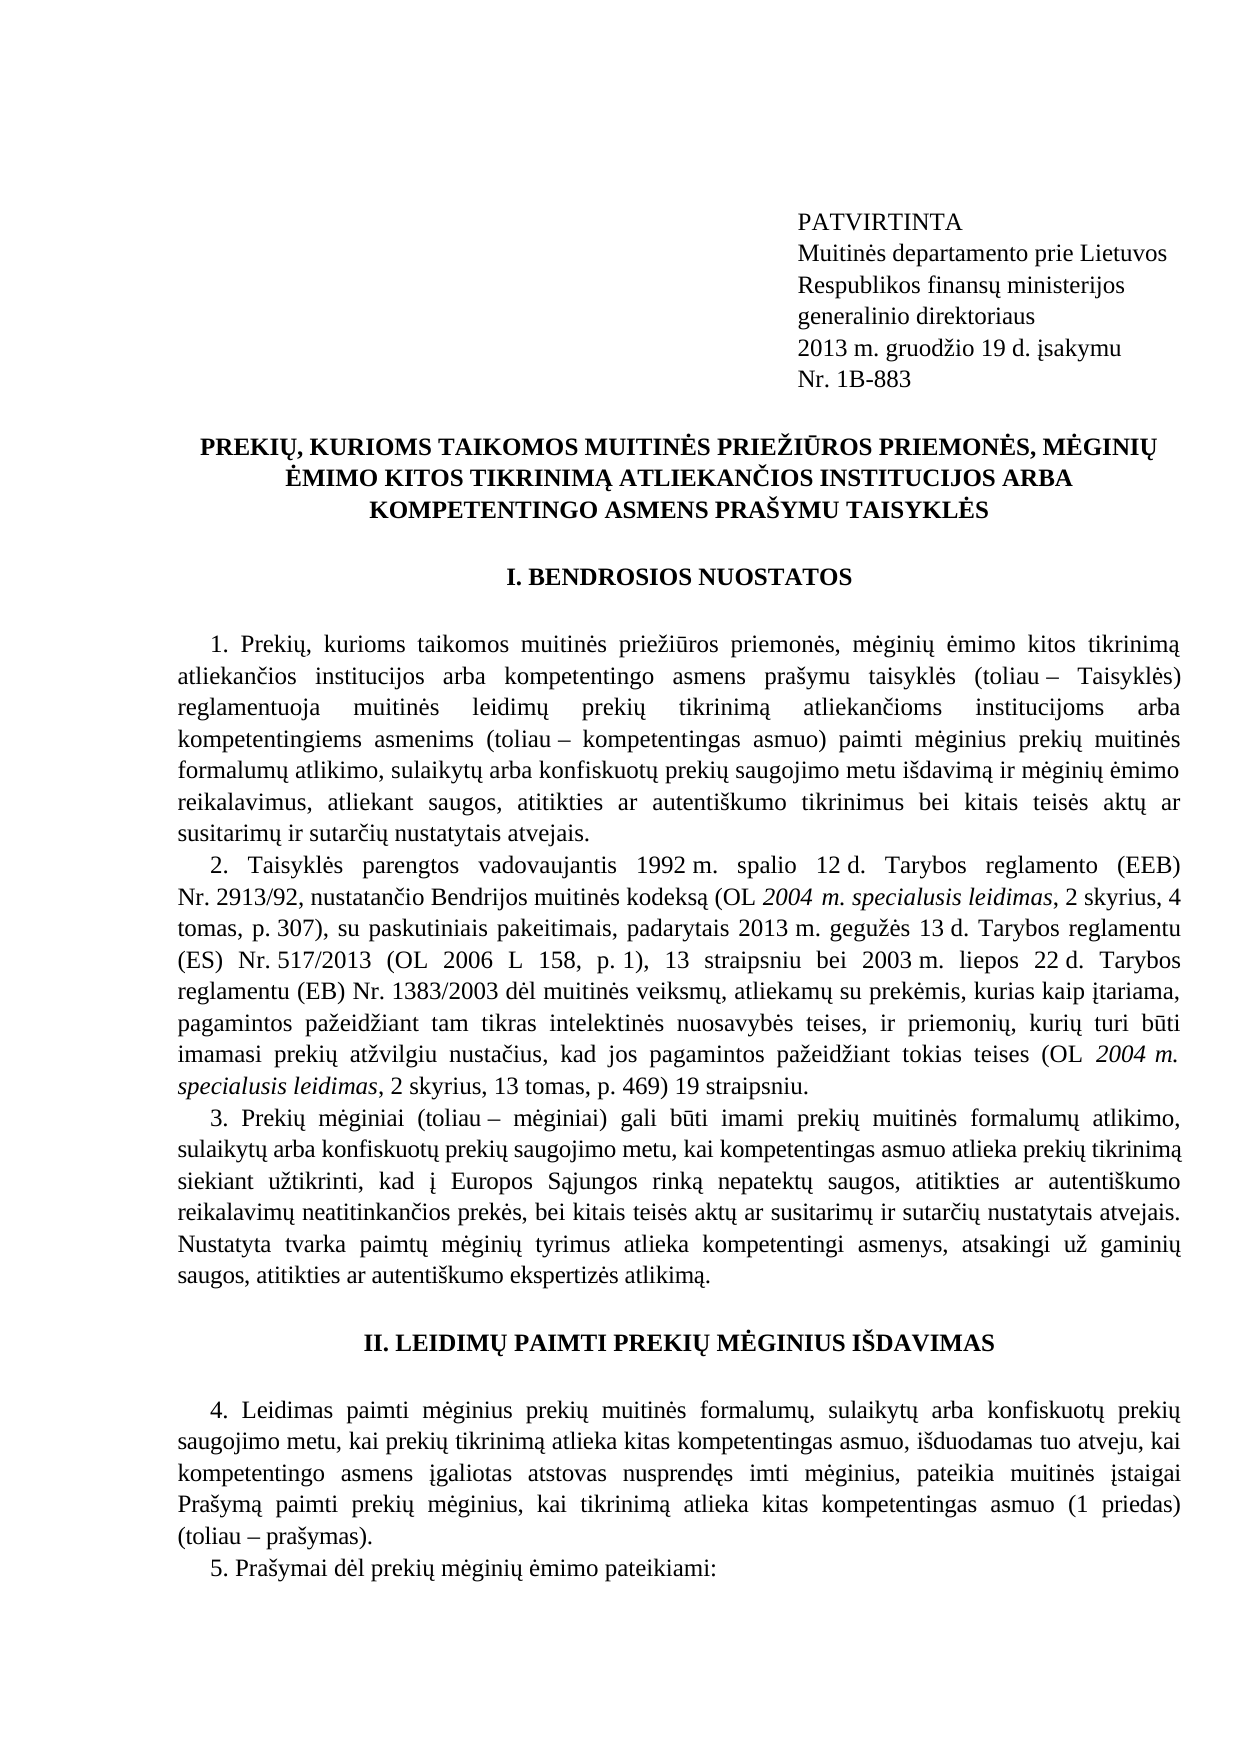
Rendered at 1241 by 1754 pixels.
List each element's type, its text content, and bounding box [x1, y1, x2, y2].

text 1. Prekių, kurioms taikomos muitinės priežiūros priemonės, mėginių ėmimo kitos tikrinimą atliekančios institucijos arba kompetentingo asmens prašymu taisyklės (toliau – Taisyklės) reglamentuoja muitinės leidimų prekių tikrinimą atliekančioms institucijoms arba kompetentingiems asmenims (toliau – kompetentingas asmuo) paimti mėginius prekių muitinės formalumų atlikimo, sulaikytų arba konfiskuotų prekių saugojimo metu išdavimą ir mėginių ėmimo reikalavimus, atliekant saugos, atitikties ar autentiškumo tikrinimus bei kitais teisės aktų ar susitarimų ir sutarčių nustatytais atvejais. [177, 629, 1181, 847]
text 5. Prašymai dėl prekių mėginių ėmimo pateikiami: [177, 1553, 1181, 1581]
text I. BENDROSIOS NUOSTATOS [177, 562, 1181, 591]
text II. LEIDIMŲ PAIMTI PREKIŲ MĖGINIUS IŠDAVIMAS [177, 1328, 1181, 1356]
text Respublikos finansų ministerijos [797, 270, 1181, 298]
text Muitinės departamento prie Lietuvos [797, 238, 1181, 267]
text 2013 m. gruodžio 19 d. įsakymu Nr. 1B-883 [797, 333, 1181, 393]
text 3. Prekių mėginiai (toliau – mėginiai) gali būti imami prekių muitinės formalumų atlikimo, sulaikytų arba konfiskuotų prekių saugojimo metu, kai kompetentingas asmuo atlieka prekių tikrinimą siekiant užtikrinti, kad į Europos Sąjungos rinką nepatektų saugos, atitikties ar autentiškumo reikalavimų neatitinkančios prekės, bei kitais teisės aktų ar susitarimų ir sutarčių nustatytais atvejais. Nustatyta tvarka paimtų mėginių tyrimus atlieka kompetentingi asmenys, atsakingi už gaminių saugos, atitikties ar autentiškumo ekspertizės atlikimą. [177, 1103, 1181, 1289]
text PATVIRTINTA [177, 207, 1181, 235]
text generalinio direktoriaus [797, 301, 1181, 330]
text 2. Taisyklės parengtos vadovaujantis 1992 m. spalio 12 d. Tarybos reglamento (EEB) Nr. 2913/92, nustatančio Bendrijos muitinės kodeksą (OL 2004 m. specialusis leidimas, 2 skyrius, 4 tomas, p. 307), su paskutiniais pakeitimais, padarytais 2013 m. gegužės 13 d. Tarybos reglamentu (ES) Nr. 517/2013 (OL 2006 L 158, p. 1), 13 straipsniu bei 2003 m. liepos 22 d. Tarybos reglamentu (EB) Nr. 1383/2003 dėl muitinės veiksmų, atliekamų su prekėmis, kurias kaip įtariama, pagamintos pažeidžiant tam tikras intelektinės nuosavybės teises, ir priemonių, kurių turi būti imamasi prekių atžvilgiu nustačius, kad jos pagamintos pažeidžiant tokias teises (OL 2004 m. specialusis leidimas, 2 skyrius, 13 tomas, p. 469) 19 straipsniu. [177, 850, 1181, 1100]
text 4. Leidimas paimti mėginius prekių muitinės formalumų, sulaikytų arba konfiskuotų prekių saugojimo metu, kai prekių tikrinimą atlieka kitas kompetentingas asmuo, išduodamas tuo atveju, kai kompetentingo asmens įgaliotas atstovas nusprendęs imti mėginius, pateikia muitinės įstaigai Prašymą paimti prekių mėginius, kai tikrinimą atlieka kitas kompetentingas asmuo (1 priedas) (toliau – prašymas). [177, 1395, 1181, 1550]
text PREKIŲ, KURIOMS TAIKOMOS MUITINĖS PRIEŽIŪROS PRIEMONĖS, MĖGINIŲ ĖMIMO KITOS TIKRINIMĄ ATLIEKANČIOS INSTITUCIJOS ARBA KOMPETENTINGO ASMENS PRAŠYMU TAISYKLĖS [177, 432, 1181, 523]
